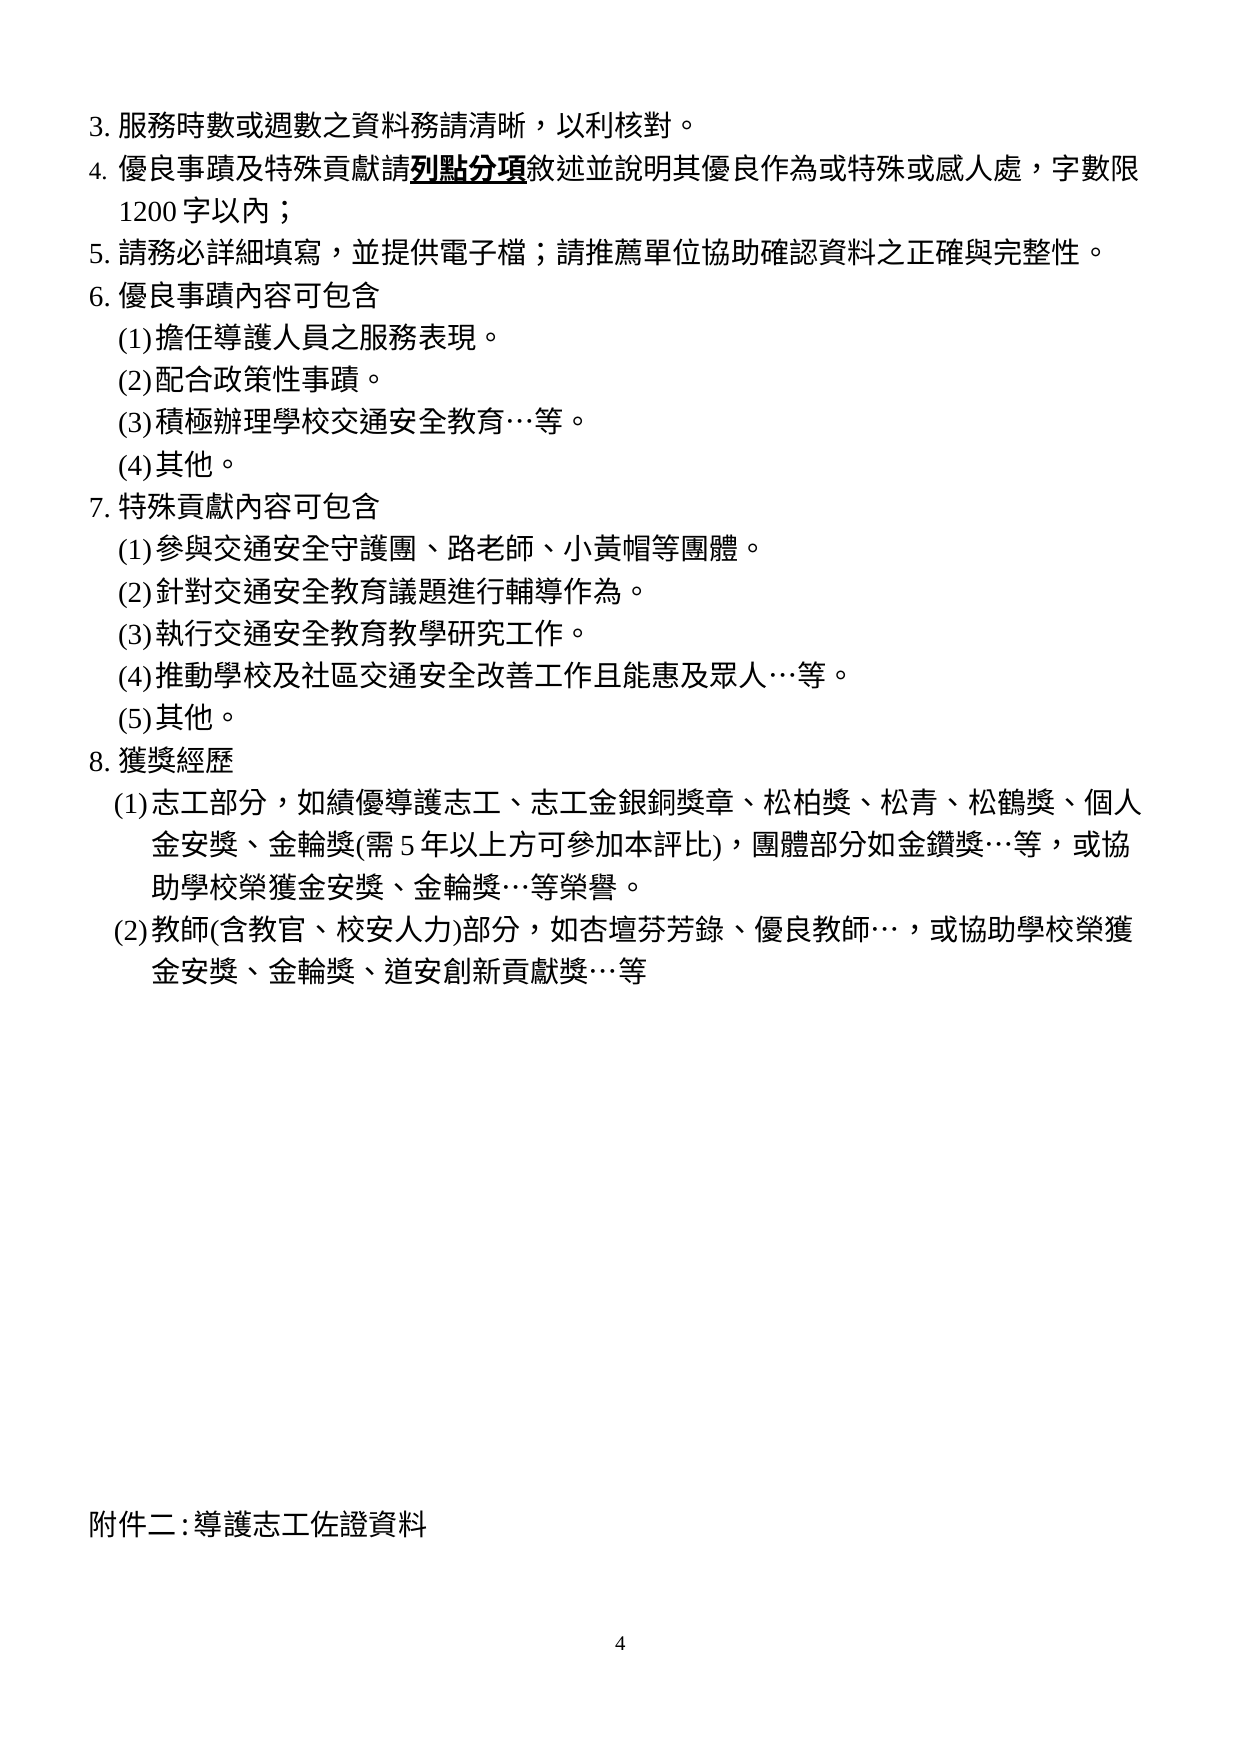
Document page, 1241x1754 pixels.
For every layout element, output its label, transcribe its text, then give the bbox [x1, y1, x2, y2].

list 配合政策性事蹟。 [118, 357, 1152, 399]
list 其他。 [118, 441, 1152, 483]
list 請務必詳細填寫，並提供電子檔；請推薦單位協助確認資料之正確與完整性。 [89, 230, 1152, 272]
list 優良事蹟內容可包含 [89, 272, 1152, 314]
list 特殊貢獻內容可包含 [89, 483, 1152, 526]
list 執行交通安全教育教學研究工作。 [118, 610, 1152, 653]
list 志工部分，如績優導護志工、志工金銀銅獎章、松柏獎、松青、松鶴獎、個人金安獎、金輪獎(需5年以上方可參加本評比)，團體部分如金鑽獎…等，或協助學校榮獲金安獎、金輪獎…等榮譽。 [114, 779, 1152, 906]
list 積極辦理學校交通安全教育…等。 [118, 399, 1152, 441]
list 服務時數或週數之資料務請清晰，以利核對。 [89, 103, 1152, 145]
list 針對交通安全教育議題進行輔導作為。 [118, 568, 1152, 610]
list 獲獎經歷 [89, 737, 1152, 779]
list 優良事蹟及特殊貢獻請列點分項敘述並說明其優良作為或特殊或感人處，字數限1200字以內； [89, 145, 1152, 230]
text 附件二:導護志工佐證資料 [89, 1502, 1152, 1544]
list 擔任導護人員之服務表現。 [118, 314, 1152, 357]
list 參與交通安全守護團、路老師、小黃帽等團體。 [118, 526, 1152, 568]
list 其他。 [118, 695, 1152, 737]
list 推動學校及社區交通安全改善工作且能惠及眾人…等。 [118, 653, 1152, 695]
list 教師(含教官、校安人力)部分，如杏壇芬芳錄、優良教師…，或協助學校榮獲金安獎、金輪獎、道安創新貢獻獎…等 [114, 906, 1152, 991]
